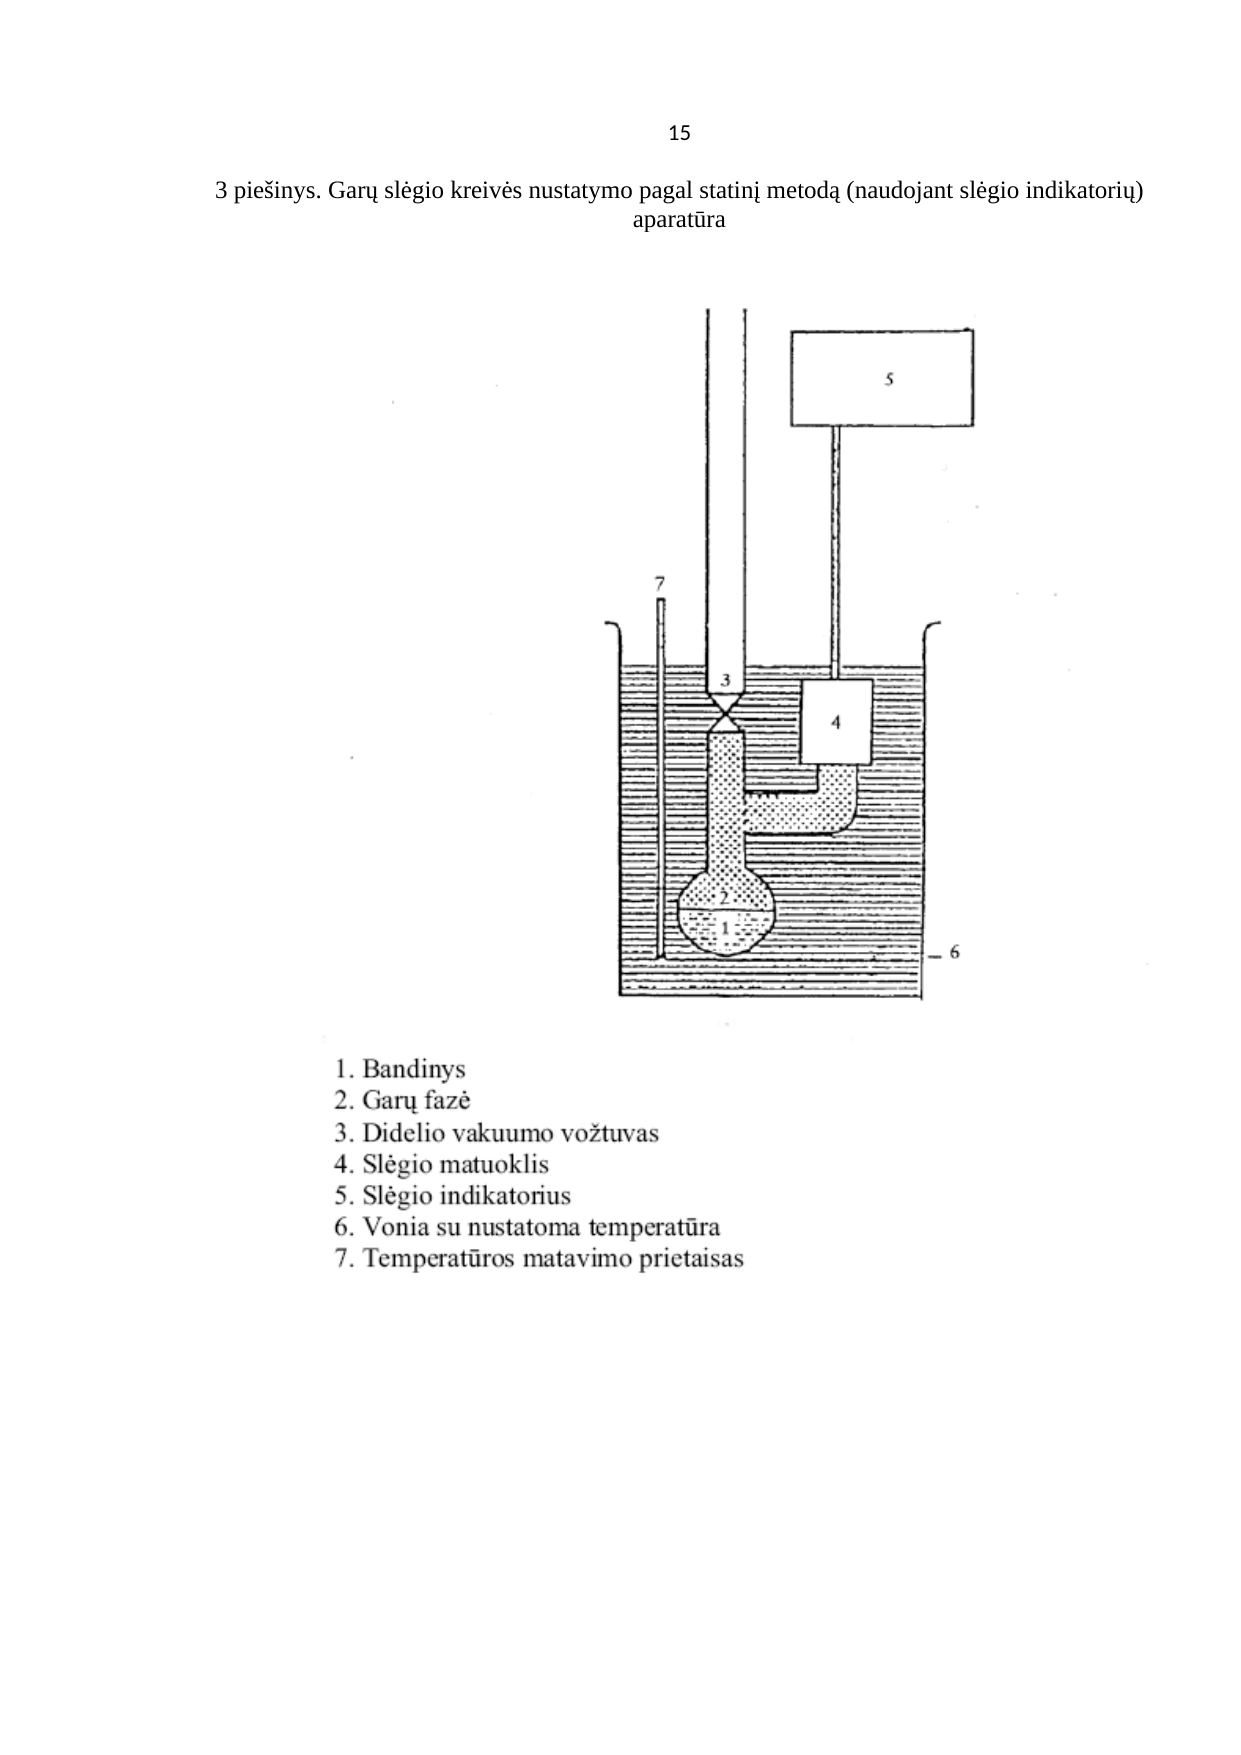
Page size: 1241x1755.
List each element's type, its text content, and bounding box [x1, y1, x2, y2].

text 3 piešinys. Garų slėgio kreivės nustatymo pagal statinį metodą (naudojant slėgio indikatorių) aparatūra [177, 175, 1181, 232]
